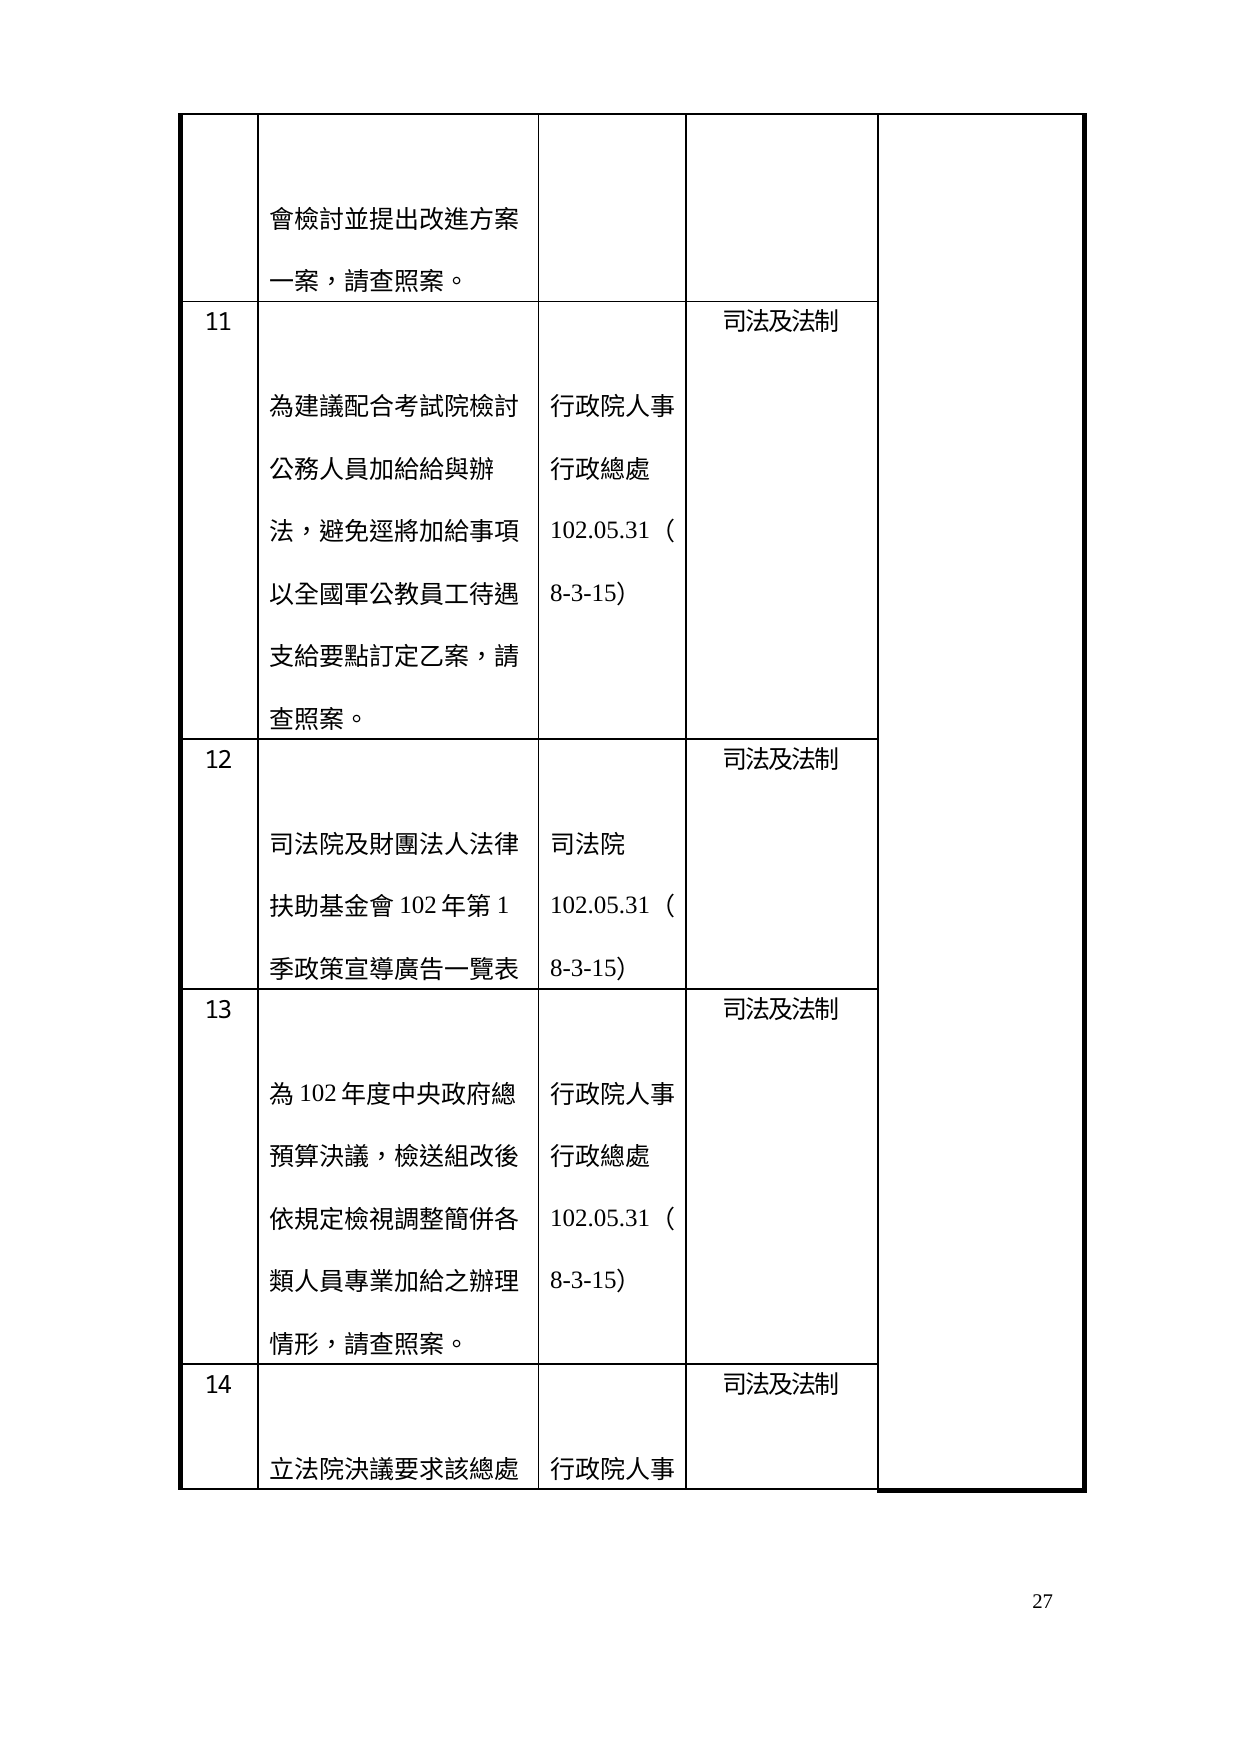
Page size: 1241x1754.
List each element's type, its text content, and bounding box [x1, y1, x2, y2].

table_cell 11 [183, 302, 257, 738]
table_cell 14 [183, 1365, 257, 1488]
table_cell 為建議配合考試院檢討公務人員加給給與辦法，避免逕將加給事項以全國軍公教員工待遇支給要點訂定乙案，請查照案。 [259, 302, 538, 738]
table_cell 司法及法制 [687, 1365, 877, 1488]
table_cell [183, 115, 257, 301]
table_cell [879, 115, 1082, 1488]
table_cell 行政院人事行政總處 102.05.31（8-3-15） [539, 302, 685, 738]
table_cell 為102年度中央政府總預算決議，檢送組改後依規定檢視調整簡併各類人員專業加給之辦理情形，請查照案。 [259, 990, 538, 1363]
table_cell 司法及法制 [687, 740, 877, 988]
table_cell 司法及法制 [687, 990, 877, 1363]
table_cell [539, 115, 685, 301]
table_cell 13 [183, 990, 257, 1363]
table_cell [687, 115, 877, 301]
table_cell 12 [183, 740, 257, 988]
table_cell 司法及法制 [687, 302, 877, 738]
table_cell 行政院人事 [539, 1365, 685, 1488]
table_cell 行政院人事行政總處 102.05.31（8-3-15） [539, 990, 685, 1363]
table_cell 立法院決議要求該總處 [259, 1365, 538, 1488]
table_cell 司法院 102.05.31（8-3-15） [539, 740, 685, 988]
table_cell 會檢討並提出改進方案一案，請查照案。 [259, 115, 538, 301]
table_cell 司法院及財團法人法律扶助基金會102年第1季政策宣導廣告一覽表 [259, 740, 538, 988]
